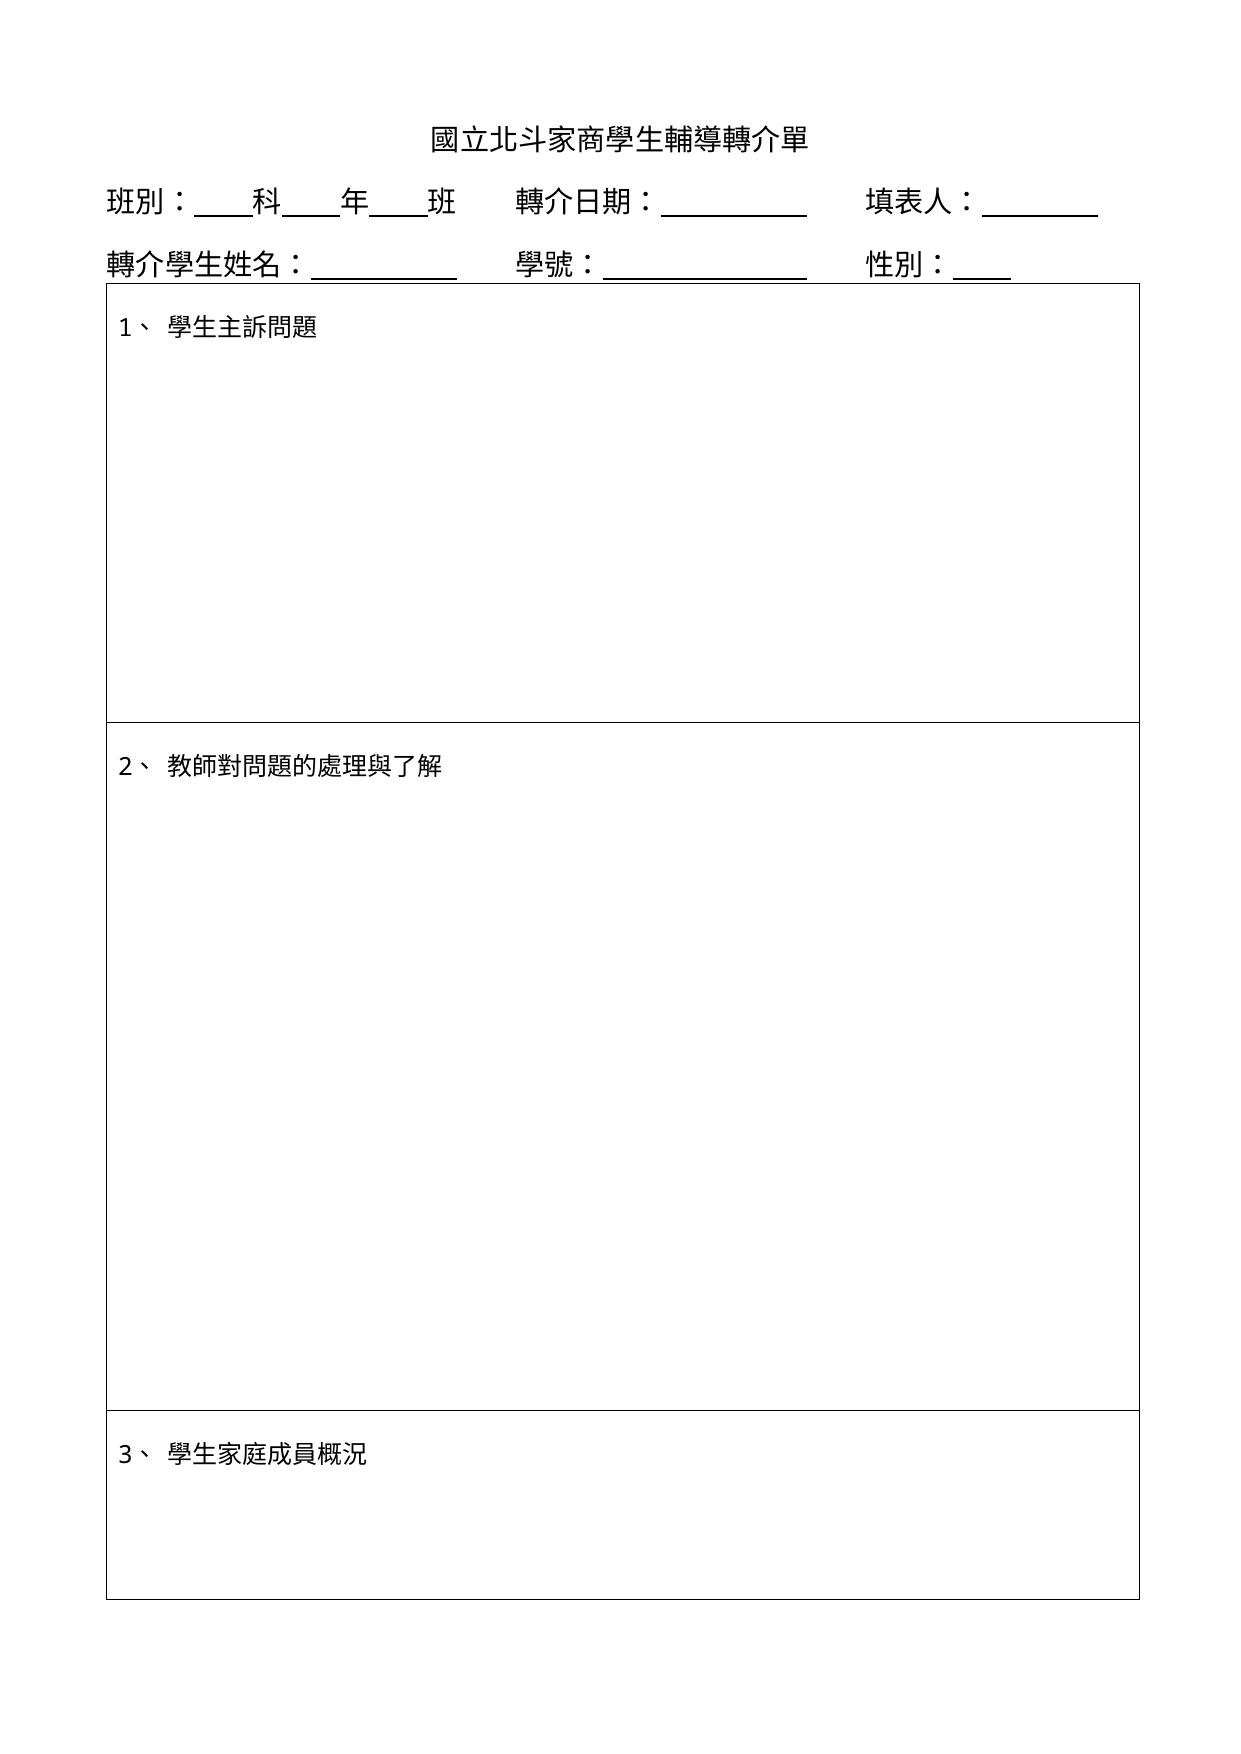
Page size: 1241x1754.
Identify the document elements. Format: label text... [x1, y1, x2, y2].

table_cell 學生家庭成員概況 [107, 1411, 1139, 1599]
table_cell 教師對問題的處理與了解 [107, 723, 1139, 1410]
text 國立北斗家商學生輔導轉介單 [106, 96, 1134, 158]
text 班別： 科 年 班 轉介日期： 填表人： [106, 158, 1134, 221]
text 轉介學生姓名： 學號： 性別： [106, 221, 1134, 283]
table_header 學生主訴問題 [107, 284, 1139, 722]
